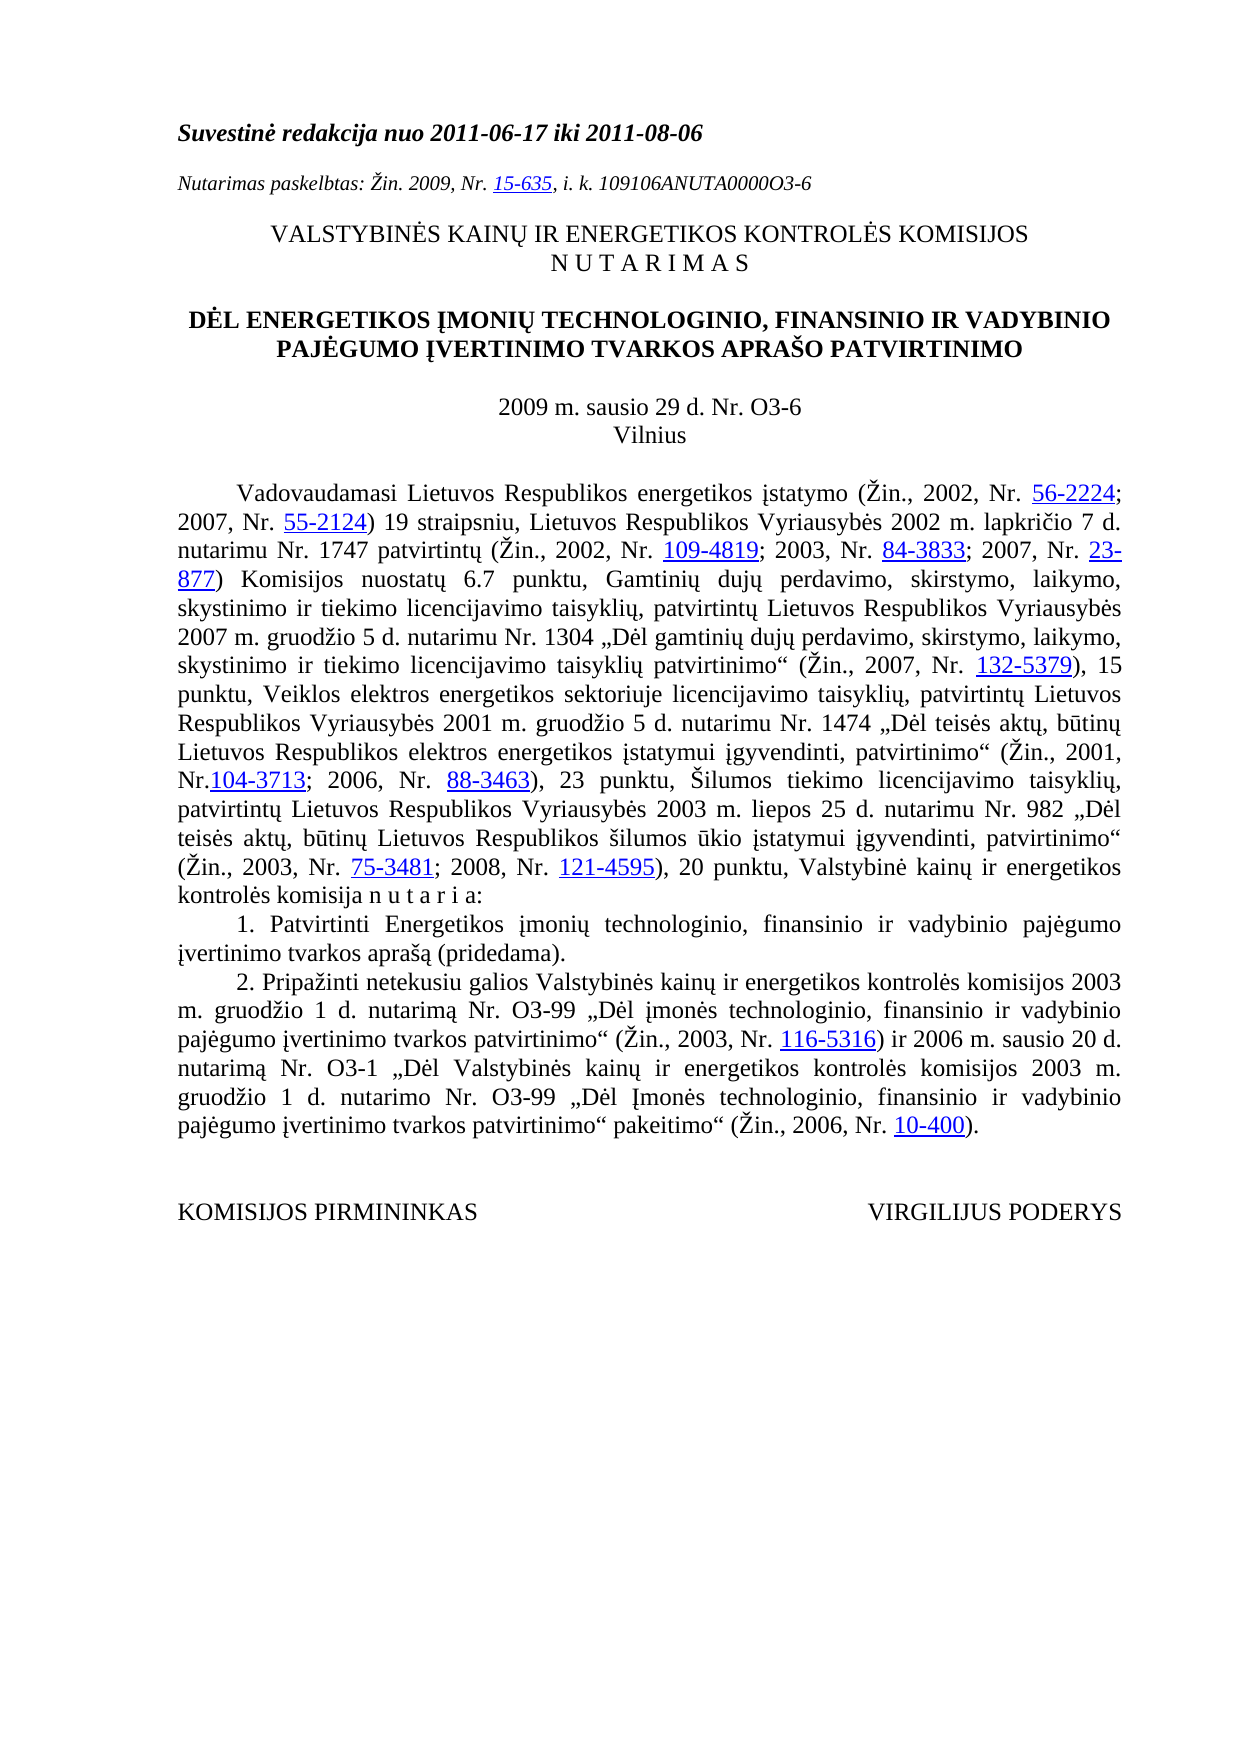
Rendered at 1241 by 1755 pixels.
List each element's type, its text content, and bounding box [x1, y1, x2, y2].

text 2. Pripažinti netekusiu galios Valstybinės kainų ir energetikos kontrolės komisijos 2003 m. gruodžio 1 d. nutarimą Nr. O3-99 „Dėl įmonės technologinio, finansinio ir vadybinio pajėgumo įvertinimo tvarkos patvirtinimo“ (Žin., 2003, Nr. 116-5316) ir 2006 m. sausio 20 d. nutarimą Nr. O3-1 „Dėl Valstybinės kainų ir energetikos kontrolės komisijos 2003 m. gruodžio 1 d. nutarimo Nr. O3-99 „Dėl Įmonės technologinio, finansinio ir vadybinio pajėgumo įvertinimo tvarkos patvirtinimo“ pakeitimo“ (Žin., 2006, Nr. 10-400). [177, 967, 1122, 1139]
text Suvestinė redakcija nuo 2011-06-17 iki 2011-08-06 [177, 118, 1122, 147]
text Vilnius [177, 420, 1122, 449]
text VALSTYBINĖS KAINŲ IR ENERGETIKOS KONTROLĖS KOMISIJOS [177, 219, 1122, 248]
text Nutarimas paskelbtas: Žin. 2009, Nr. 15-635, i. k. 109106ANUTA0000O3-6 [177, 171, 1122, 195]
text NUTARIMAS [177, 248, 1122, 277]
text Vadovaudamasi Lietuvos Respublikos energetikos įstatymo (Žin., 2002, Nr. 56-2224; 2007, Nr. 55-2124) 19 straipsniu, Lietuvos Respublikos Vyriausybės 2002 m. lapkričio 7 d. nutarimu Nr. 1747 patvirtintų (Žin., 2002, Nr. 109-4819; 2003, Nr. 84-3833; 2007, Nr. 23-877) Komisijos nuostatų 6.7 punktu, Gamtinių dujų perdavimo, skirstymo, laikymo, skystinimo ir tiekimo licencijavimo taisyklių, patvirtintų Lietuvos Respublikos Vyriausybės 2007 m. gruodžio 5 d. nutarimu Nr. 1304 „Dėl gamtinių dujų perdavimo, skirstymo, laikymo, skystinimo ir tiekimo licencijavimo taisyklių patvirtinimo“ (Žin., 2007, Nr. 132-5379), 15 punktu, Veiklos elektros energetikos sektoriuje licencijavimo taisyklių, patvirtintų Lietuvos Respublikos Vyriausybės 2001 m. gruodžio 5 d. nutarimu Nr. 1474 „Dėl teisės aktų, būtinų Lietuvos Respublikos elektros energetikos įstatymui įgyvendinti, patvirtinimo“ (Žin., 2001, Nr.104-3713; 2006, Nr. 88-3463), 23 punktu, Šilumos tiekimo licencijavimo taisyklių, patvirtintų Lietuvos Respublikos Vyriausybės 2003 m. liepos 25 d. nutarimu Nr. 982 „Dėl teisės aktų, būtinų Lietuvos Respublikos šilumos ūkio įstatymui įgyvendinti, patvirtinimo“ (Žin., 2003, Nr. 75-3481; 2008, Nr. 121-4595), 20 punktu, Valstybinė kainų ir energetikos kontrolės komisija nutaria: [177, 478, 1122, 909]
text 1. Patvirtinti Energetikos įmonių technologinio, finansinio ir vadybinio pajėgumo įvertinimo tvarkos aprašą (pridedama). [177, 909, 1122, 967]
text KOMISIJOS PIRMININKAS VIRGILIJUS PODERYS [177, 1197, 1122, 1225]
text DĖL ENERGETIKOS ĮMONIŲ TECHNOLOGINIO, FINANSINIO IR VADYBINIO PAJĖGUMO ĮVERTINIMO TVARKOS APRAŠO PATVIRTINIMO [177, 305, 1122, 363]
text 2009 m. sausio 29 d. Nr. O3-6 [177, 392, 1122, 420]
